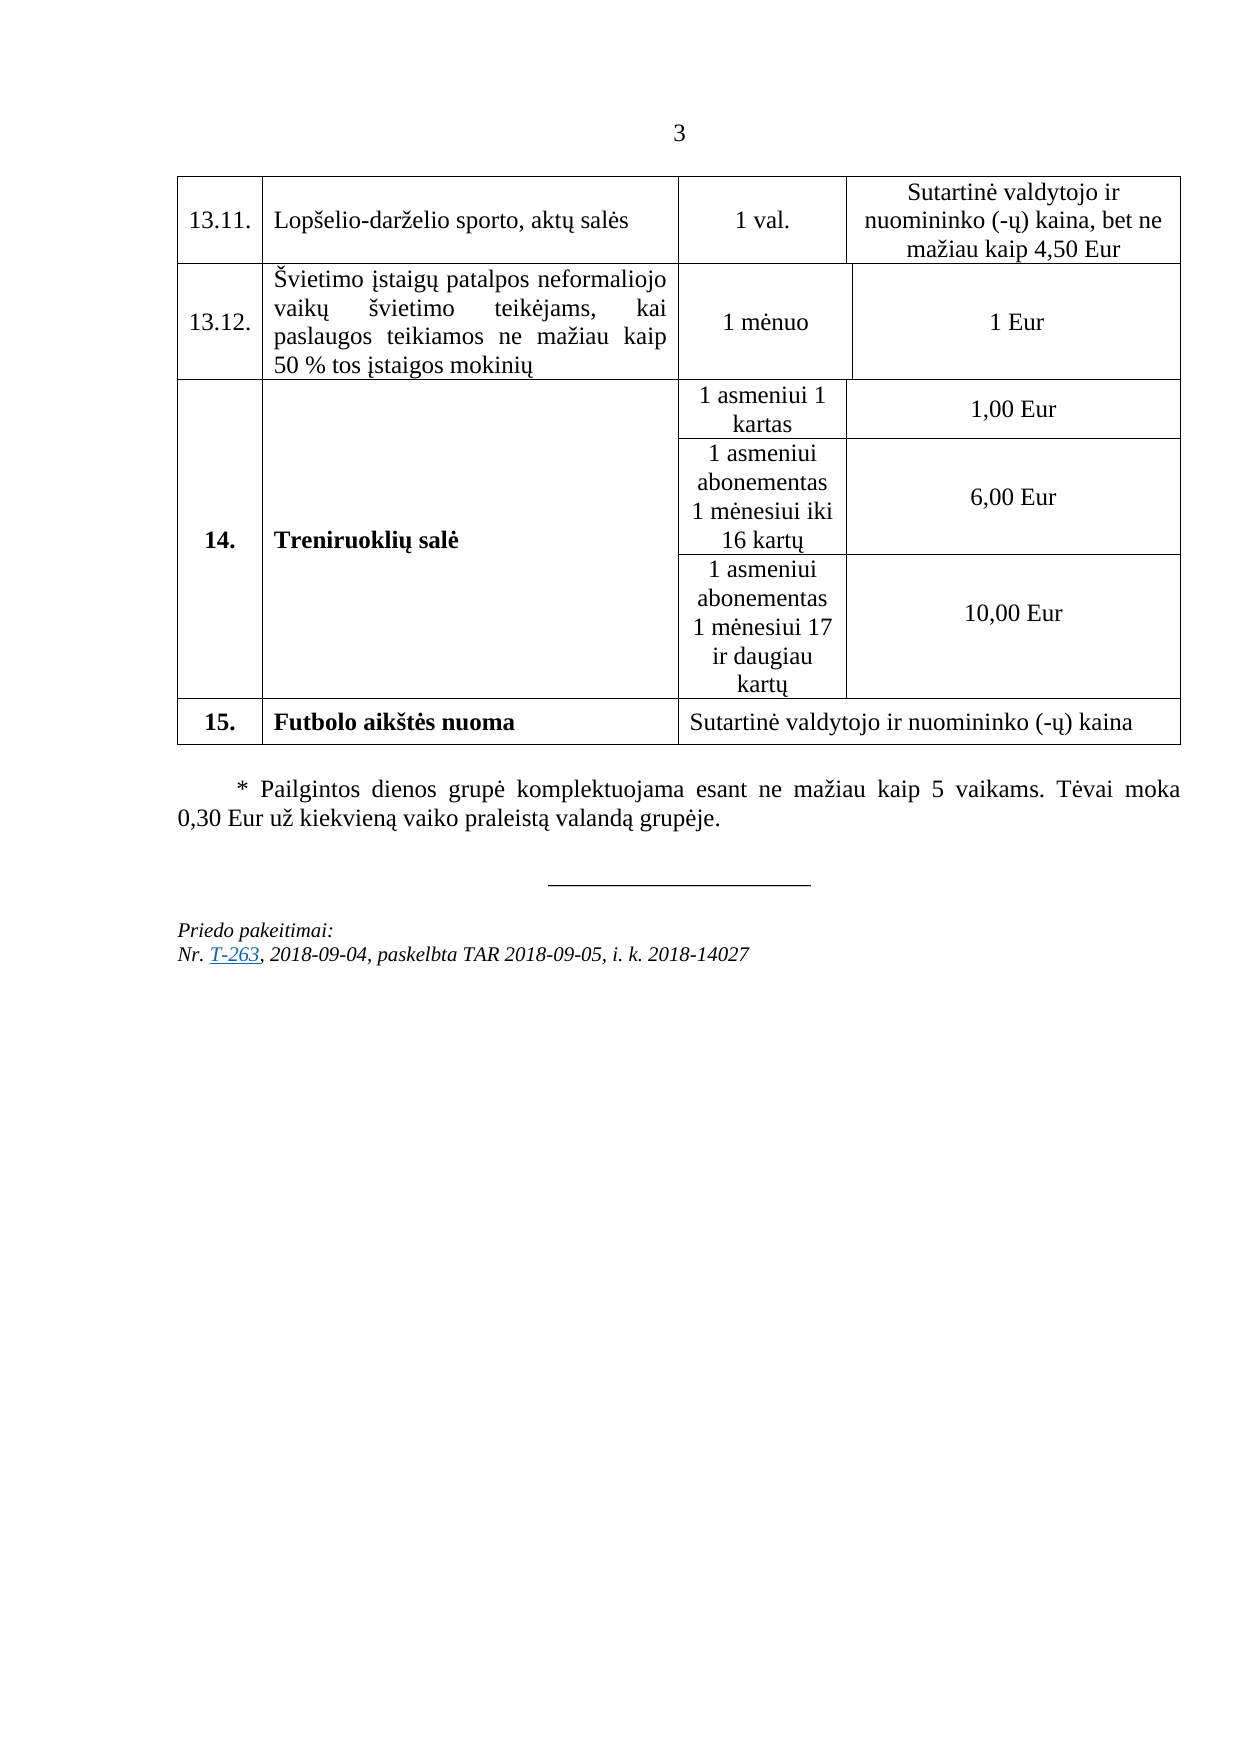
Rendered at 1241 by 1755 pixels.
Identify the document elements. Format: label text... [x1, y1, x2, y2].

text _____________________ [177, 860, 1181, 889]
text Nr. T-263, 2018-09-04, paskelbta TAR 2018-09-05, i. k. 2018-14027 [177, 942, 1181, 966]
table_cell Švietimo įstaigų patalpos neformaliojo vaikų švietimo teikėjams, kai paslaugos teikiamos ne mažiau kaip 50 % tos įstaigos mokinių [263, 264, 678, 379]
table_cell 13.12. [178, 264, 262, 379]
table_cell Lopšelio-darželio sporto, aktų salės [263, 177, 678, 263]
table_cell 10,00 Eur [847, 555, 1180, 698]
table_cell 1 Eur [853, 264, 1180, 379]
text * Pailgintos dienos grupė komplektuojama esant ne mažiau kaip 5 vaikams. Tėvai moka 0,30 Eur už kiekvieną vaiko praleistą valandą grupėje. [177, 774, 1181, 832]
table_cell 1,00 Eur [847, 380, 1180, 437]
table_cell Sutartinė valdytojo ir nuomininko (-ų) kaina, bet ne mažiau kaip 4,50 Eur [847, 177, 1180, 263]
table_cell 1 asmeniui abonementas 1 mėnesiui iki 16 kartų [679, 439, 846, 553]
table_cell 1 asmeniui 1 kartas [679, 380, 846, 437]
table_cell 1 mėnuo [679, 264, 852, 379]
table_cell Sutartinė valdytojo ir nuomininko (-ų) kaina [679, 699, 1180, 744]
table_cell 1 asmeniui abonementas 1 mėnesiui 17 ir daugiau kartų [679, 555, 846, 698]
table_cell 6,00 Eur [847, 439, 1180, 553]
table_cell 1 val. [679, 177, 846, 263]
table_cell Treniruoklių salė [263, 380, 678, 698]
table_cell 14. [178, 380, 262, 698]
table_cell 15. [178, 699, 262, 744]
text Priedo pakeitimai: [177, 918, 1181, 942]
table_cell 13.11. [178, 177, 262, 263]
table_cell Futbolo aikštės nuoma [263, 699, 678, 744]
